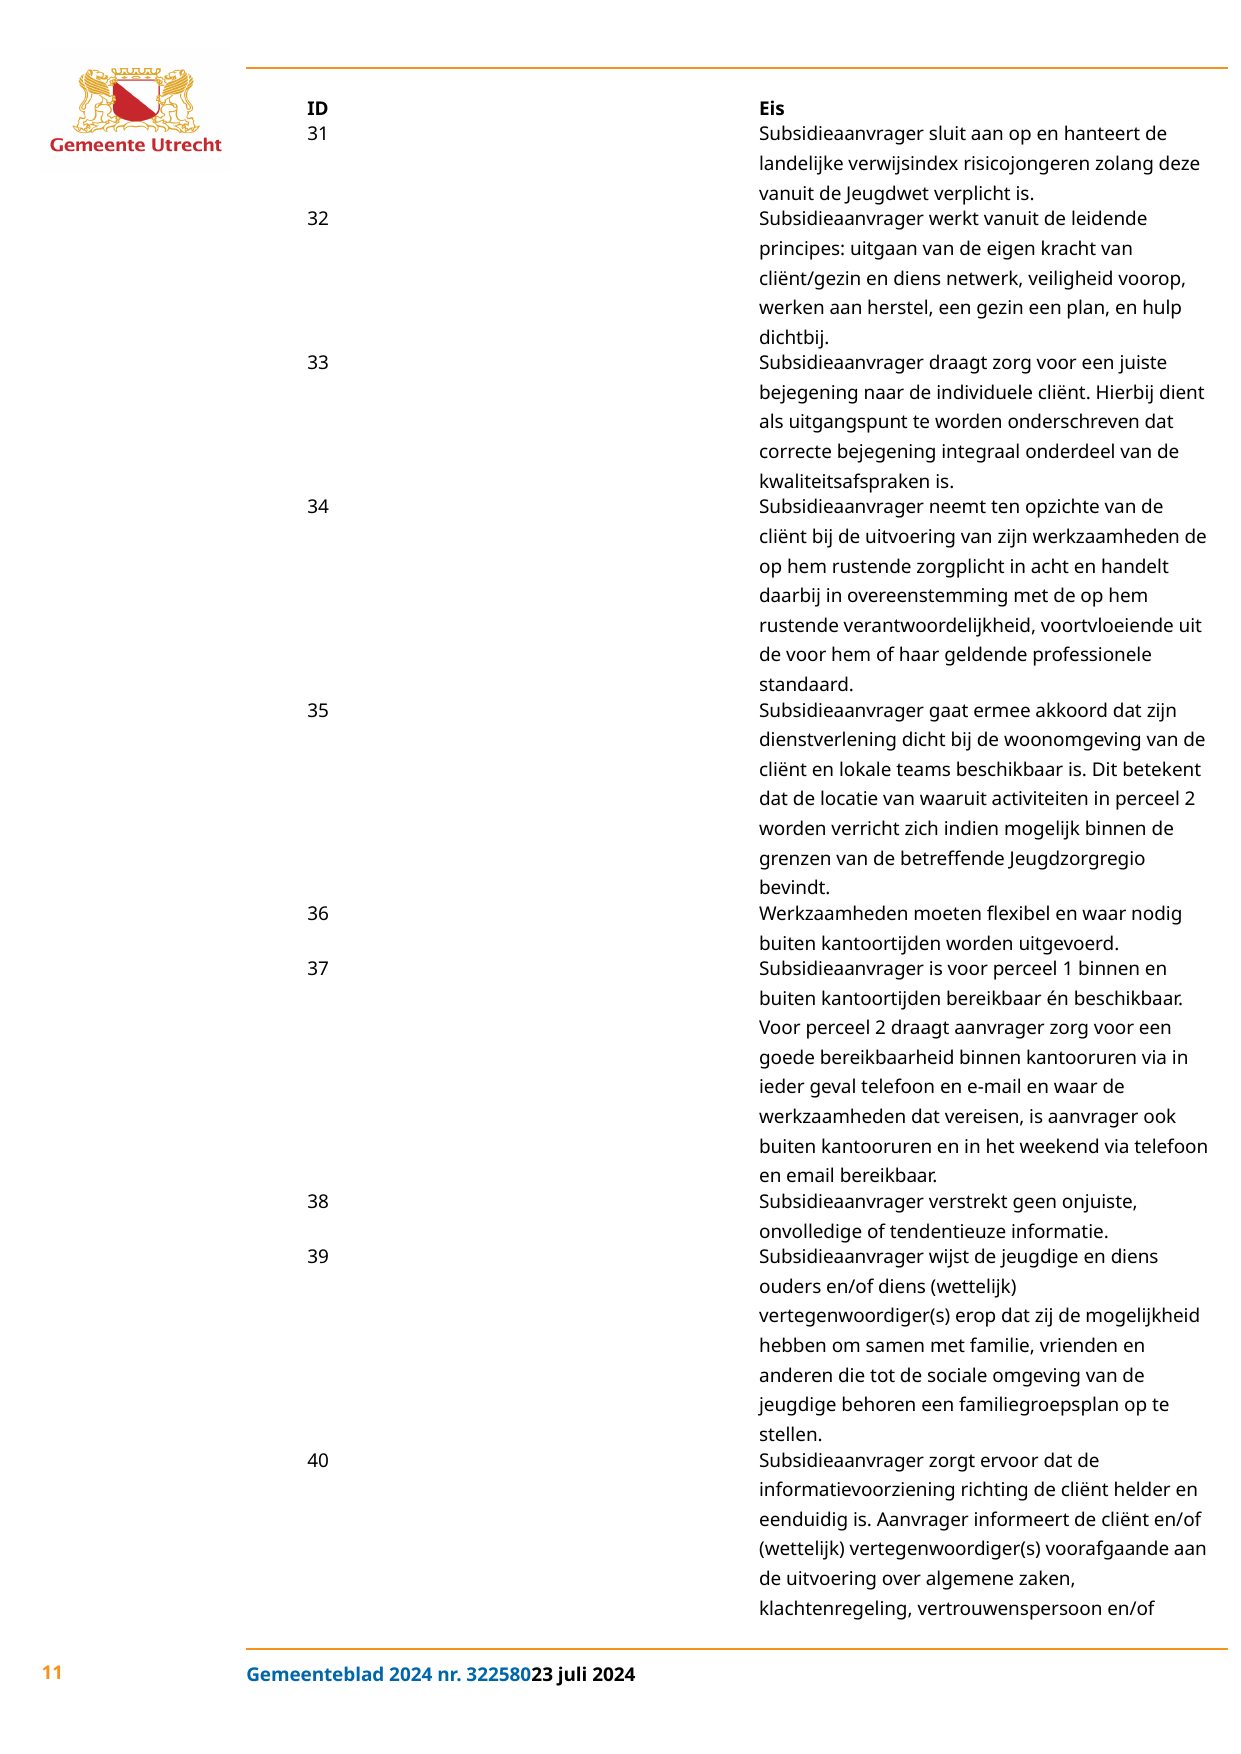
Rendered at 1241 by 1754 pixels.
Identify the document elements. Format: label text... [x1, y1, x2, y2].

table_cell Subsidieaanvrager zorgt ervoor dat de informatievoorziening richting de cliënt helder en eenduidig is. Aanvrager informeert de cliënt en/of (wettelijk) vertegenwoordiger(s) voorafgaande aan de uitvoering over algemene zaken, klachtenregeling, vertrouwenspersoon en/of cliëntenondersteuning en spant zich in om bij het opstellen en uitvoeren van het plan in overleg te treden met de directe omgeving van cliënt, vrijwilligers en mantelzorgers inbegrepen. [759, 1447, 1211, 1612]
table_cell Subsidieaanvrager neemt ten opzichte van de cliënt bij de uitvoering van zijn werkzaamheden de op hem rustende zorgplicht in acht en handelt daarbij in overeenstemming met de op hem rustende verantwoordelijkheid, voortvloeiende uit de voor hem of haar geldende professionele standaard. [759, 494, 1211, 697]
table_cell Subsidieaanvrager gaat ermee akkoord dat zijn dienstverlening dicht bij de woonomgeving van de cliënt en lokale teams beschikbaar is. Dit betekent dat de locatie van waaruit activiteiten in perceel 2 worden verricht zich indien mogelijk binnen de grenzen van de betreffende Jeugdzorgregio bevindt. [759, 697, 1211, 900]
table_cell 36 [307, 900, 759, 955]
table_cell 34 [307, 494, 759, 697]
table_cell Subsidieaanvrager verstrekt geen onjuiste, onvolledige of tendentieuze informatie. [759, 1188, 1211, 1243]
table_cell 33 [307, 350, 759, 494]
table_cell 31 [307, 121, 759, 206]
table_cell 37 [307, 955, 759, 1188]
table_cell Subsidieaanvrager sluit aan op en hanteert de landelijke verwijsindex risicojongeren zolang deze vanuit de Jeugdwet verplicht is. [759, 121, 1211, 206]
table_cell 35 [307, 697, 759, 900]
table_cell 38 [307, 1188, 759, 1243]
table_header Eis [759, 95, 1211, 121]
table_cell Subsidieaanvrager draagt zorg voor een juiste bejegening naar de individuele cliënt. Hierbij dient als uitgangspunt te worden onderschreven dat correcte bejegening integraal onderdeel van de kwaliteitsafspraken is. [759, 350, 1211, 494]
table_cell Subsidieaanvrager wijst de jeugdige en diens ouders en/of diens (wettelijk) vertegenwoordiger(s) erop dat zij de mogelijkheid hebben om samen met familie, vrienden en anderen die tot de sociale omgeving van de jeugdige behoren een familiegroepsplan op te stellen. [759, 1244, 1211, 1447]
table_cell 39 [307, 1244, 759, 1447]
table_cell Subsidieaanvrager werkt vanuit de leidende principes: uitgaan van de eigen kracht van cliënt/gezin en diens netwerk, veiligheid voorop, werken aan herstel, een gezin een plan, en hulp dichtbij. [759, 206, 1211, 349]
table_cell 40 [307, 1447, 759, 1612]
table_cell 32 [307, 206, 759, 349]
table_cell Werkzaamheden moeten flexibel en waar nodig buiten kantoortijden worden uitgevoerd. [759, 900, 1211, 955]
table_header ID [307, 95, 759, 121]
picture [41, 47, 231, 172]
table_cell Subsidieaanvrager is voor perceel 1 binnen en buiten kantoortijden bereikbaar én beschikbaar. Voor perceel 2 draagt aanvrager zorg voor een goede bereikbaarheid binnen kantooruren via in ieder geval telefoon en e-mail en waar de werkzaamheden dat vereisen, is aanvrager ook buiten kantooruren en in het weekend via telefoon en email bereikbaar. [759, 955, 1211, 1188]
